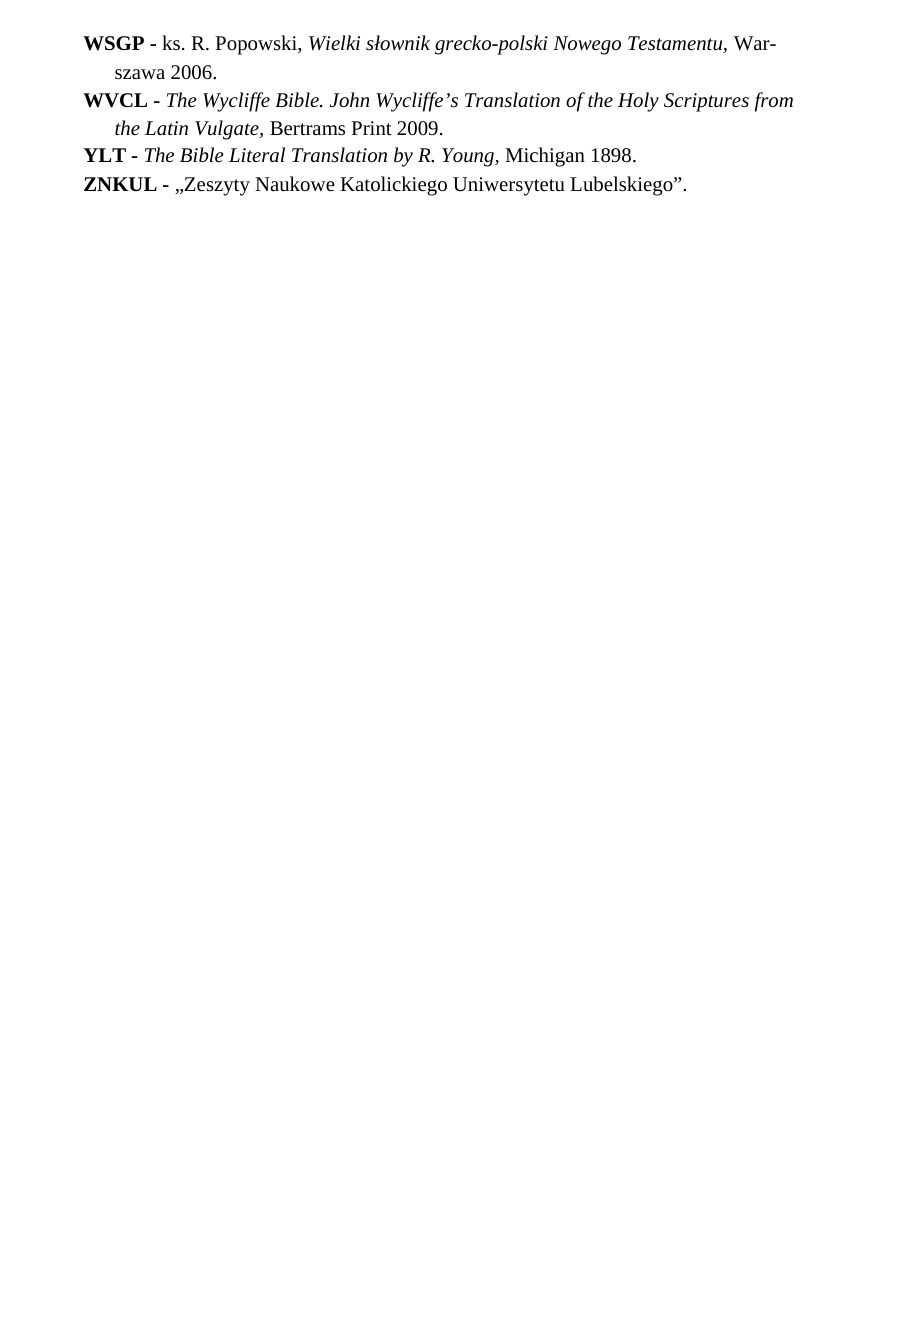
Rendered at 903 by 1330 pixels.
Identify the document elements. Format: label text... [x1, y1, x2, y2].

text YLT - The Bible Literal Translation by R. Young, Michigan 1898. [83, 143, 819, 167]
text ZNKUL - „Zeszyty Naukowe Katolickiego Uniwersytetu Lubelskiego”. [83, 172, 819, 196]
text WSGP - ks. R. Popowski, Wielki słownik grecko-polski Nowego Testamentu, War­szawa 2006. [83, 31, 819, 84]
text WVCL - The Wycliffe Bible. John Wycliffe’s Translation of the Holy Scriptures from the Latin Vulgate, Bertrams Print 2009. [83, 88, 819, 140]
